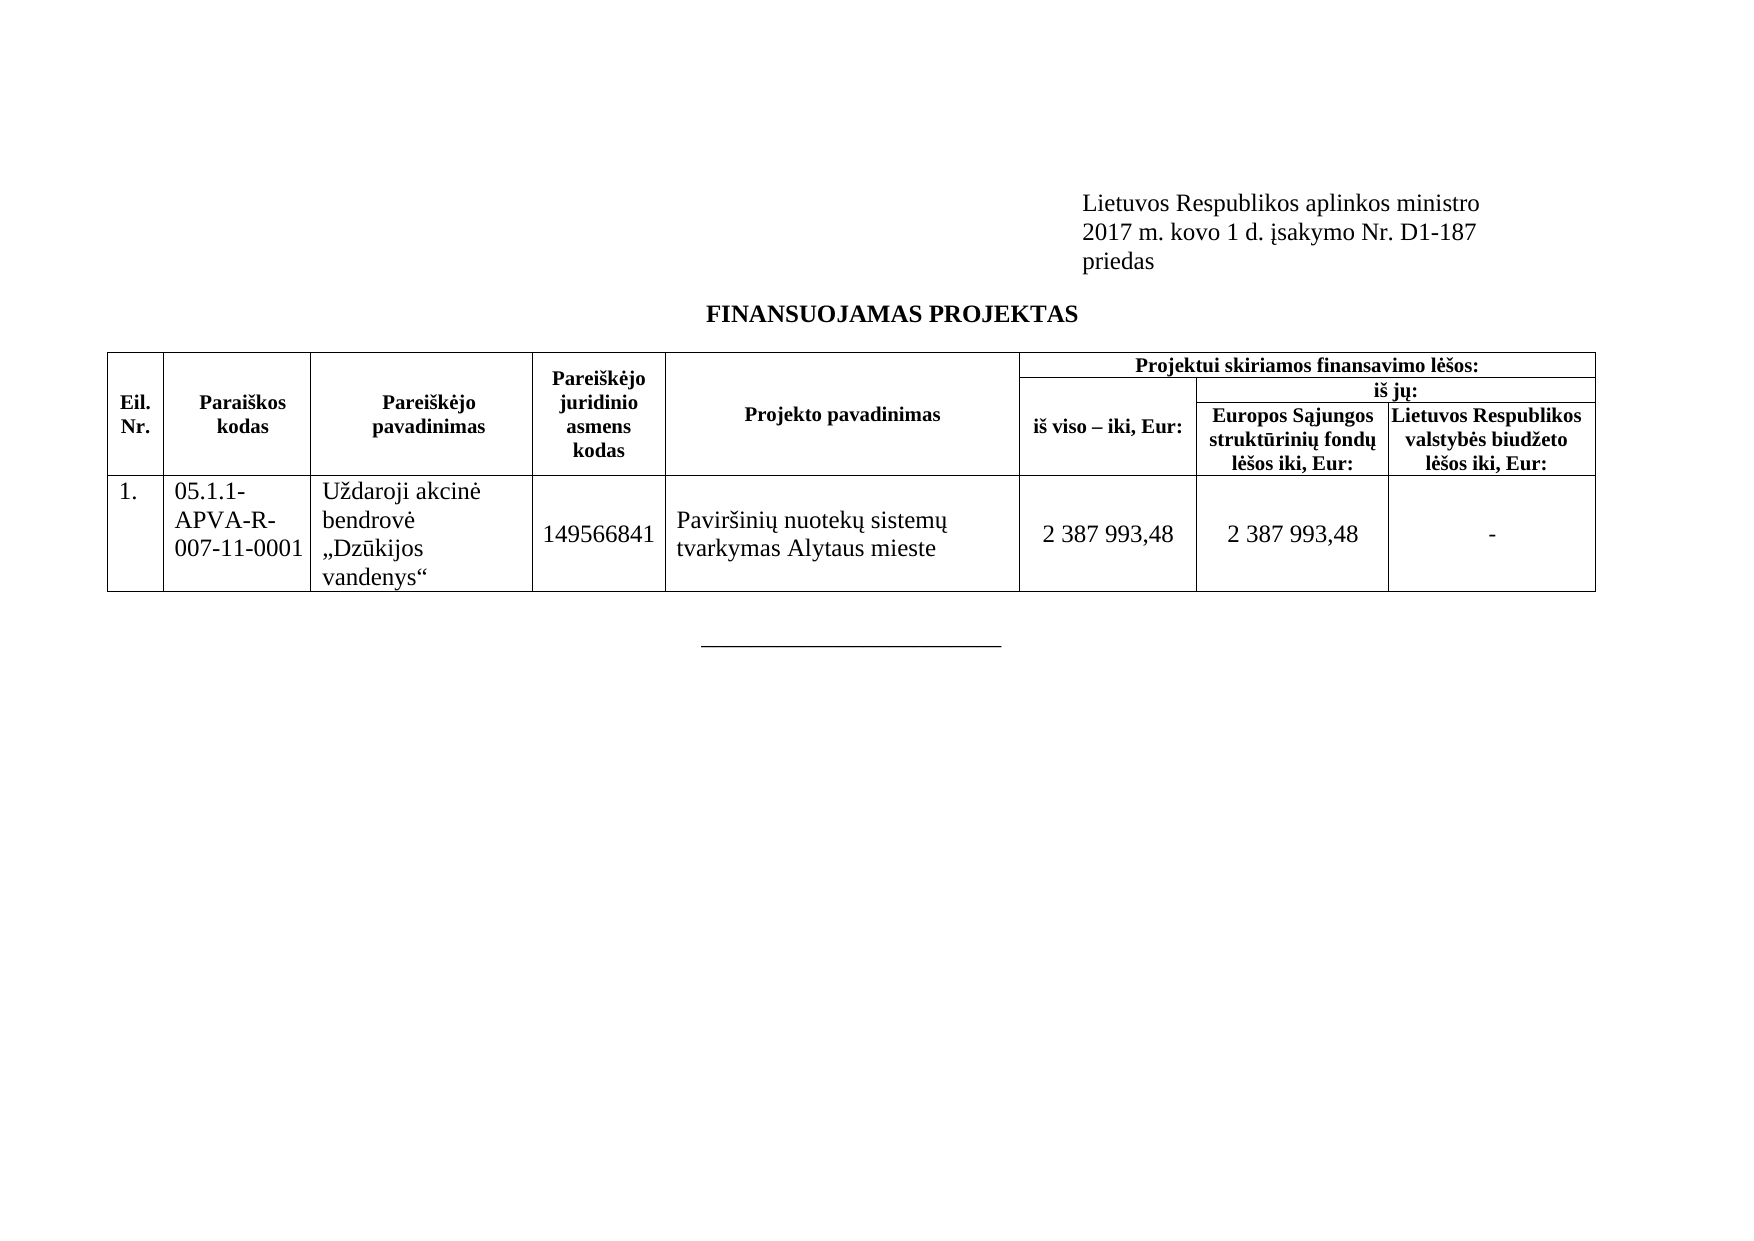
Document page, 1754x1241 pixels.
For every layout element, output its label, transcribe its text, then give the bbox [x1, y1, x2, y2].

table_cell iš jų: [1197, 378, 1595, 402]
table_cell iš viso – iki, Eur: [1020, 378, 1196, 475]
table_cell Paviršinių nuotekų sistemų tvarkymas Alytaus mieste [666, 476, 1019, 591]
text 2017 m. kovo 1 d. įsakymo Nr. D1-187 [1082, 217, 1595, 246]
table_cell Europos Sąjungos struktūrinių fondų lėšos iki, Eur: [1197, 403, 1388, 475]
table_header Pareiškėjo pavadinimas [311, 353, 532, 475]
table_header Paraiškos kodas [164, 353, 310, 475]
table_cell Uždaroji akcinė bendrovė „Dzūkijos vandenys“ [311, 476, 532, 591]
table_cell 2 387 993,48 [1020, 476, 1196, 591]
table_cell 05.1.1-APVA-R-007-11-0001 [164, 476, 310, 591]
table_header Projektui skiriamos finansavimo lėšos: [1020, 353, 1595, 377]
table_cell Lietuvos Respublikos valstybės biudžeto lėšos iki, Eur: [1389, 403, 1595, 475]
text priedas [1082, 246, 1661, 275]
table_header Pareiškėjo juridinio asmens kodas [533, 353, 665, 475]
table_header Eil. Nr. [108, 353, 163, 475]
table_header Projekto pavadinimas [666, 353, 1019, 475]
text ________________________ [107, 621, 1595, 649]
table_cell 1. [108, 476, 163, 591]
table_cell 2 387 993,48 [1197, 476, 1388, 591]
text Lietuvos Respublikos aplinkos ministro [1082, 188, 1595, 217]
text FINANSUOJAMAS PROJEKTAS [107, 299, 1595, 327]
table_cell - [1389, 476, 1595, 591]
table_cell 149566841 [533, 476, 665, 591]
